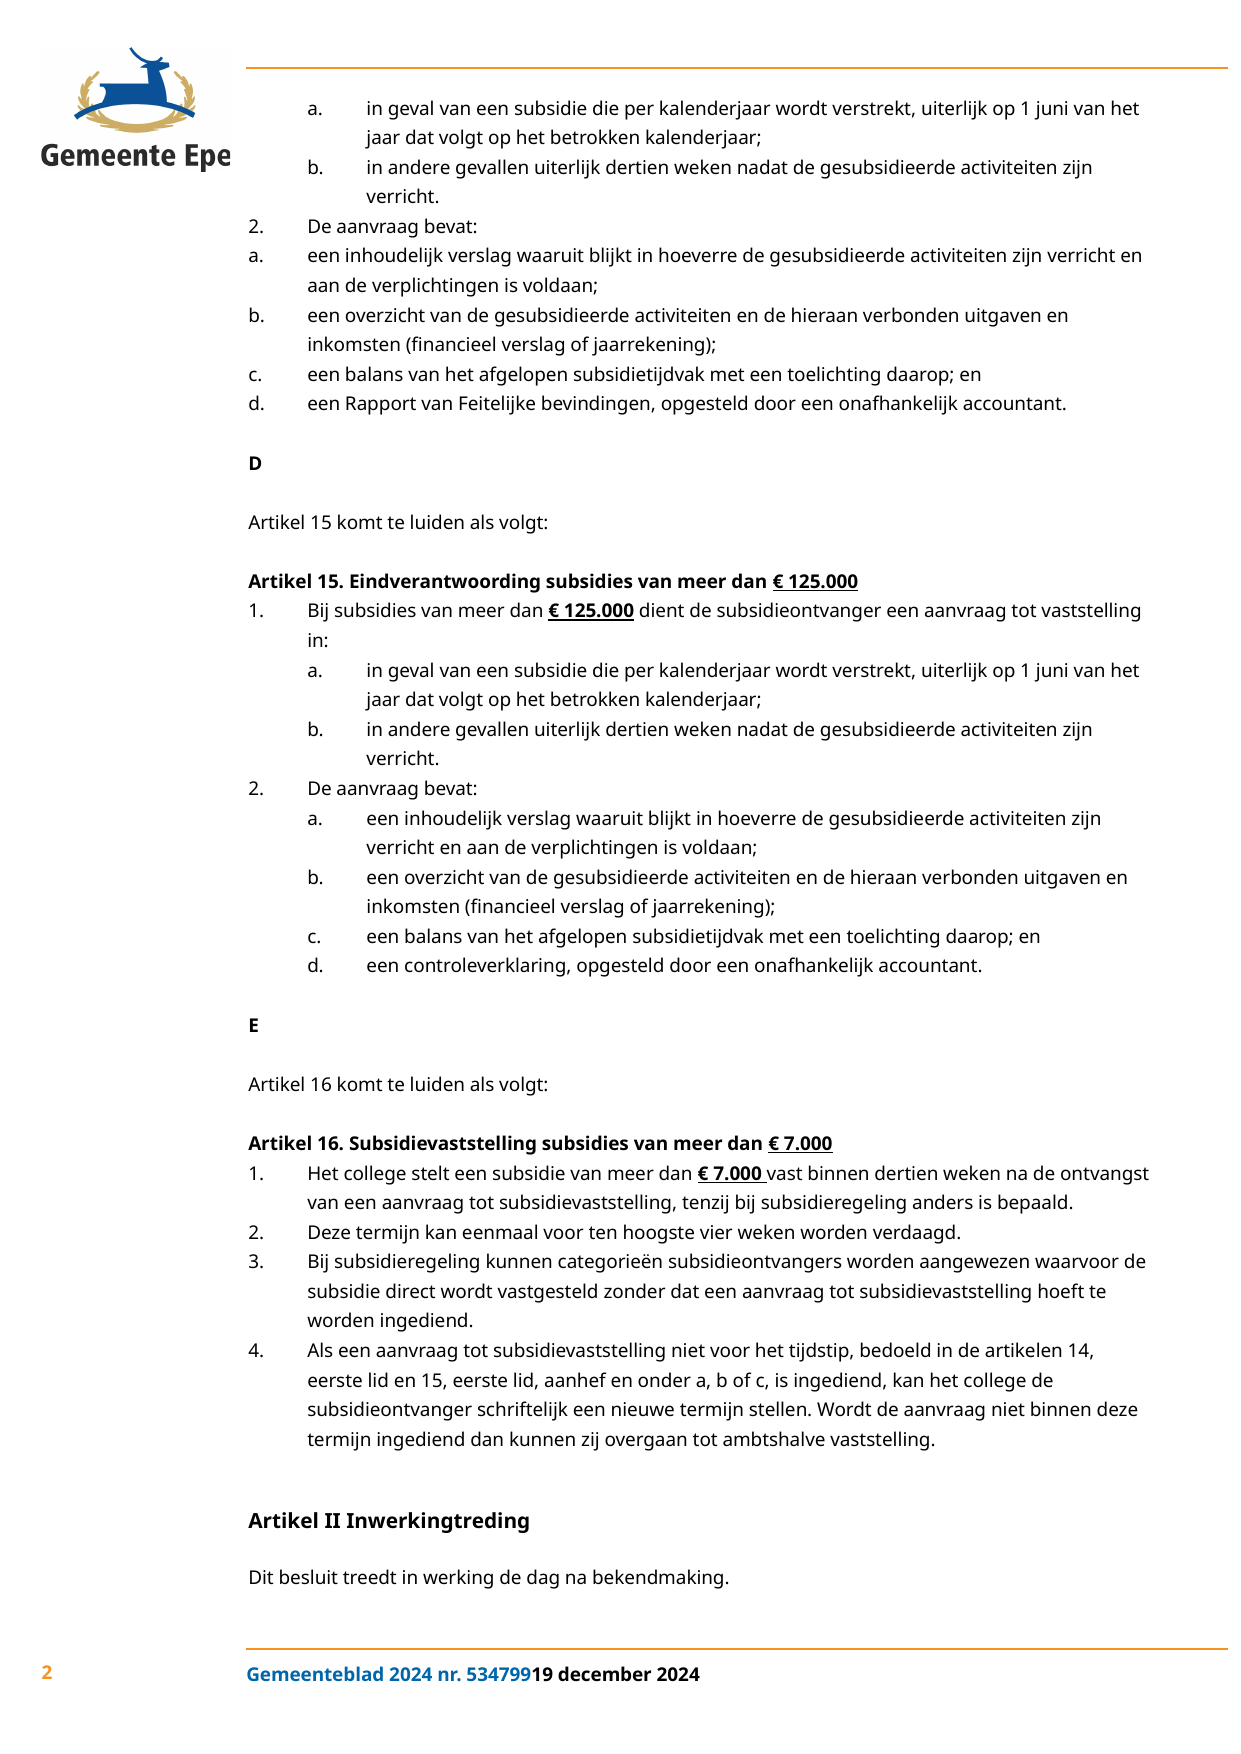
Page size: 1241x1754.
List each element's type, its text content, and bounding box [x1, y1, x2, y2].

list in geval van een subsidie die per kalenderjaar wordt verstrekt, uiterlijk op 1 juni van het jaar dat volgt op het betrokken kalenderjaar; [307, 657, 1152, 712]
text E [248, 1012, 1152, 1038]
text Artikel 15. Eindverantwoording subsidies van meer dan € 125.000 [248, 568, 1152, 594]
list Deze termijn kan eenmaal voor ten hoogste vier weken worden verdaagd. [248, 1219, 1152, 1245]
list een overzicht van de gesubsidieerde activiteiten en de hieraan verbonden uitgaven en inkomsten (financieel verslag of jaarrekening); [248, 302, 1152, 357]
list een inhoudelijk verslag waaruit blijkt in hoeverre de gesubsidieerde activiteiten zijn verricht en aan de verplichtingen is voldaan; [307, 805, 1152, 860]
text Artikel 16 komt te luiden als volgt: [248, 1071, 1152, 1097]
text Artikel II Inwerkingtreding [248, 1506, 1152, 1534]
list een controleverklaring, opgesteld door een onafhankelijk accountant. [307, 953, 1152, 978]
list Bij subsidies van meer dan € 125.000 dient de subsidieontvanger een aanvraag tot vaststelling in: [248, 598, 1152, 653]
list Als een aanvraag tot subsidievaststelling niet voor het tijdstip, bedoeld in de artikelen 14, eerste lid en 15, eerste lid, aanhef en onder a, b of c, is ingediend, kan het college de subsidieontvanger schriftelijk een nieuwe termijn stellen. Wordt de aanvraag niet binnen deze termijn ingediend dan kunnen zij overgaan tot ambtshalve vaststelling. [248, 1337, 1152, 1452]
picture [41, 47, 231, 172]
list een balans van het afgelopen subsidietijdvak met een toelichting daarop; en [248, 361, 1152, 387]
text D [248, 450, 1152, 476]
list in geval van een subsidie die per kalenderjaar wordt verstrekt, uiterlijk op 1 juni van het jaar dat volgt op het betrokken kalenderjaar; [307, 95, 1152, 150]
list een balans van het afgelopen subsidietijdvak met een toelichting daarop; en [307, 923, 1152, 949]
text Artikel 15 komt te luiden als volgt: [248, 509, 1152, 535]
list De aanvraag bevat: [248, 775, 1152, 801]
list een inhoudelijk verslag waaruit blijkt in hoeverre de gesubsidieerde activiteiten zijn verricht en aan de verplichtingen is voldaan; [248, 243, 1152, 298]
list in andere gevallen uiterlijk dertien weken nadat de gesubsidieerde activiteiten zijn verricht. [307, 154, 1152, 209]
list Bij subsidieregeling kunnen categorieën subsidieontvangers worden aangewezen waarvoor de subsidie direct wordt vastgesteld zonder dat een aanvraag tot subsidievaststelling hoeft te worden ingediend. [248, 1248, 1152, 1333]
list Het college stelt een subsidie van meer dan € 7.000 vast binnen dertien weken na de ontvangst van een aanvraag tot subsidievaststelling, tenzij bij subsidieregeling anders is bepaald. [248, 1160, 1152, 1215]
list een overzicht van de gesubsidieerde activiteiten en de hieraan verbonden uitgaven en inkomsten (financieel verslag of jaarrekening); [307, 864, 1152, 919]
list De aanvraag bevat: [248, 213, 1152, 239]
text Dit besluit treedt in werking de dag na bekendmaking. [248, 1564, 1152, 1590]
list in andere gevallen uiterlijk dertien weken nadat de gesubsidieerde activiteiten zijn verricht. [307, 716, 1152, 771]
list een Rapport van Feitelijke bevindingen, opgesteld door een onafhankelijk accountant. [248, 391, 1152, 416]
text Artikel 16. Subsidievaststelling subsidies van meer dan € 7.000 [248, 1130, 1152, 1156]
